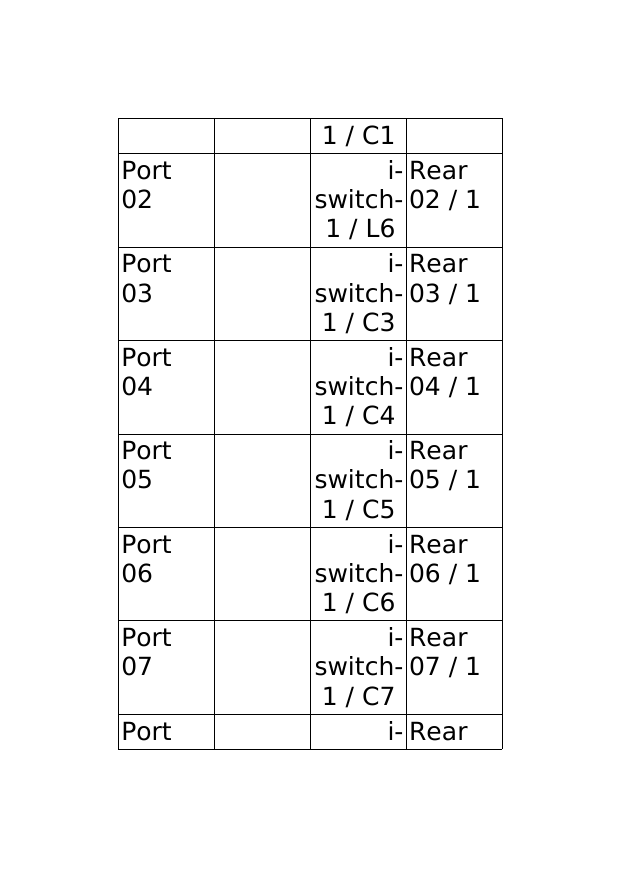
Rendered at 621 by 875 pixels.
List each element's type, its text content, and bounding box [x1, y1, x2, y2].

table_cell Rear 02 / 1 [407, 154, 502, 247]
table_cell Rear 07 / 1 [407, 621, 502, 714]
table_cell Port 05 [119, 435, 214, 527]
table_cell i-switch-1 / C4 [311, 341, 406, 433]
table_cell i-switch-1 / C6 [311, 528, 406, 620]
table_cell Rear 06 / 1 [407, 528, 502, 620]
table_cell Port 03 [119, 248, 214, 340]
table_cell Rear 03 / 1 [407, 248, 502, 340]
table_cell [407, 119, 502, 153]
table_cell i-switch-1 / C5 [311, 435, 406, 527]
table_cell [215, 621, 310, 714]
table_cell i-switch-1 / L6 [311, 154, 406, 247]
table_cell [215, 248, 310, 340]
table_cell Rear 04 / 1 [407, 341, 502, 433]
table_cell Port 07 [119, 621, 214, 714]
table_cell [215, 528, 310, 620]
table_cell Rear 05 / 1 [407, 435, 502, 527]
table_cell [119, 119, 214, 153]
table_cell [215, 154, 310, 247]
table_cell Port 04 [119, 341, 214, 433]
table_cell i-switch-1 / C7 [311, 621, 406, 714]
table_cell [215, 119, 310, 153]
table_cell [215, 435, 310, 527]
table_cell Port 02 [119, 154, 214, 247]
table_cell Port [119, 715, 214, 749]
table_cell i-switch-1 / C3 [311, 248, 406, 340]
table_cell 1 / C1 [311, 119, 406, 153]
table_cell Rear [407, 715, 502, 749]
table_cell [215, 341, 310, 433]
table_cell Port 06 [119, 528, 214, 620]
table_cell i- [311, 715, 406, 749]
table_cell [215, 715, 310, 749]
